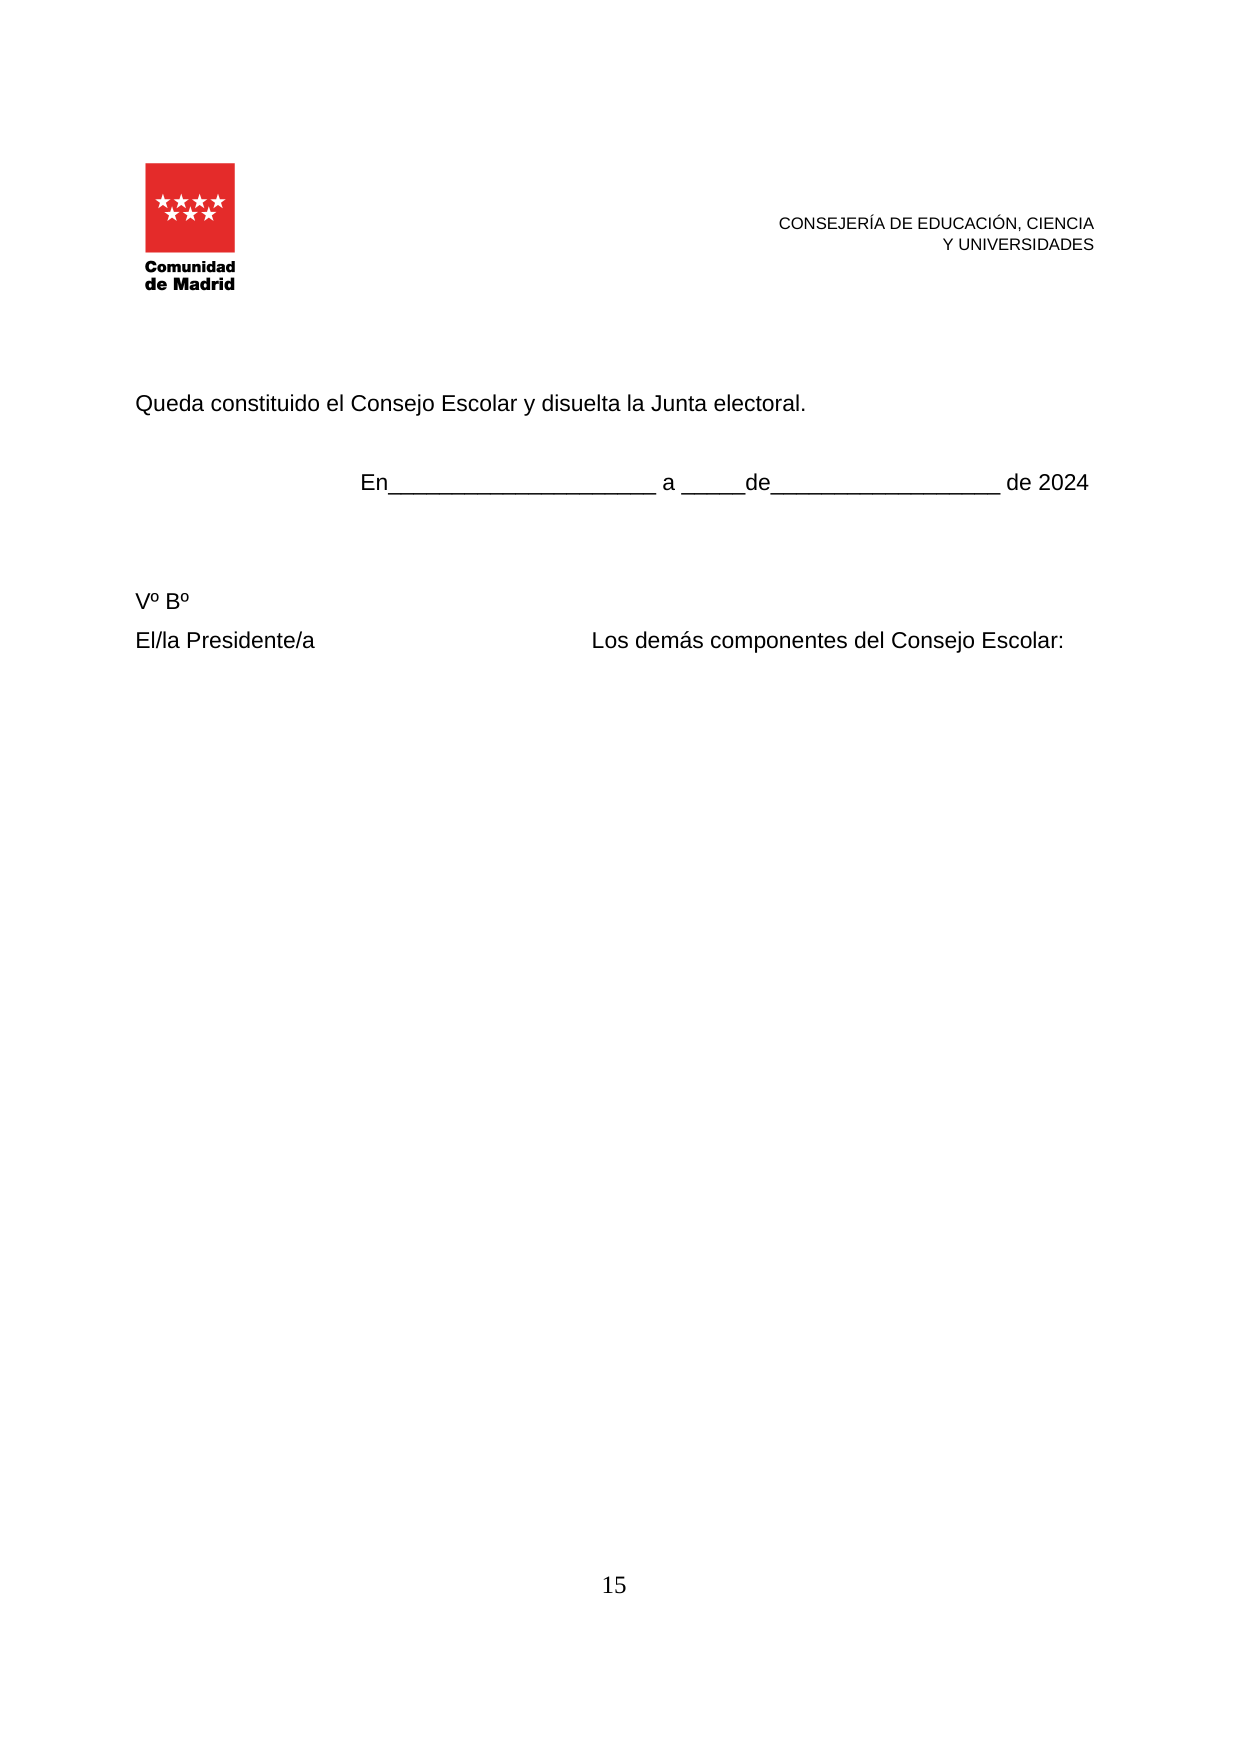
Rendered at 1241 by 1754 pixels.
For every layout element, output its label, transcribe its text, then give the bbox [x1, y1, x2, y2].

text En_____________________ a _____de__________________ de 2024 [135, 469, 1092, 496]
text Vº Bº [135, 588, 1092, 614]
text Queda constituido el Consejo Escolar y disuelta la Junta electoral. [135, 390, 1092, 417]
text El/la Presidente/a Los demás componentes del Consejo Escolar: [135, 627, 1092, 653]
